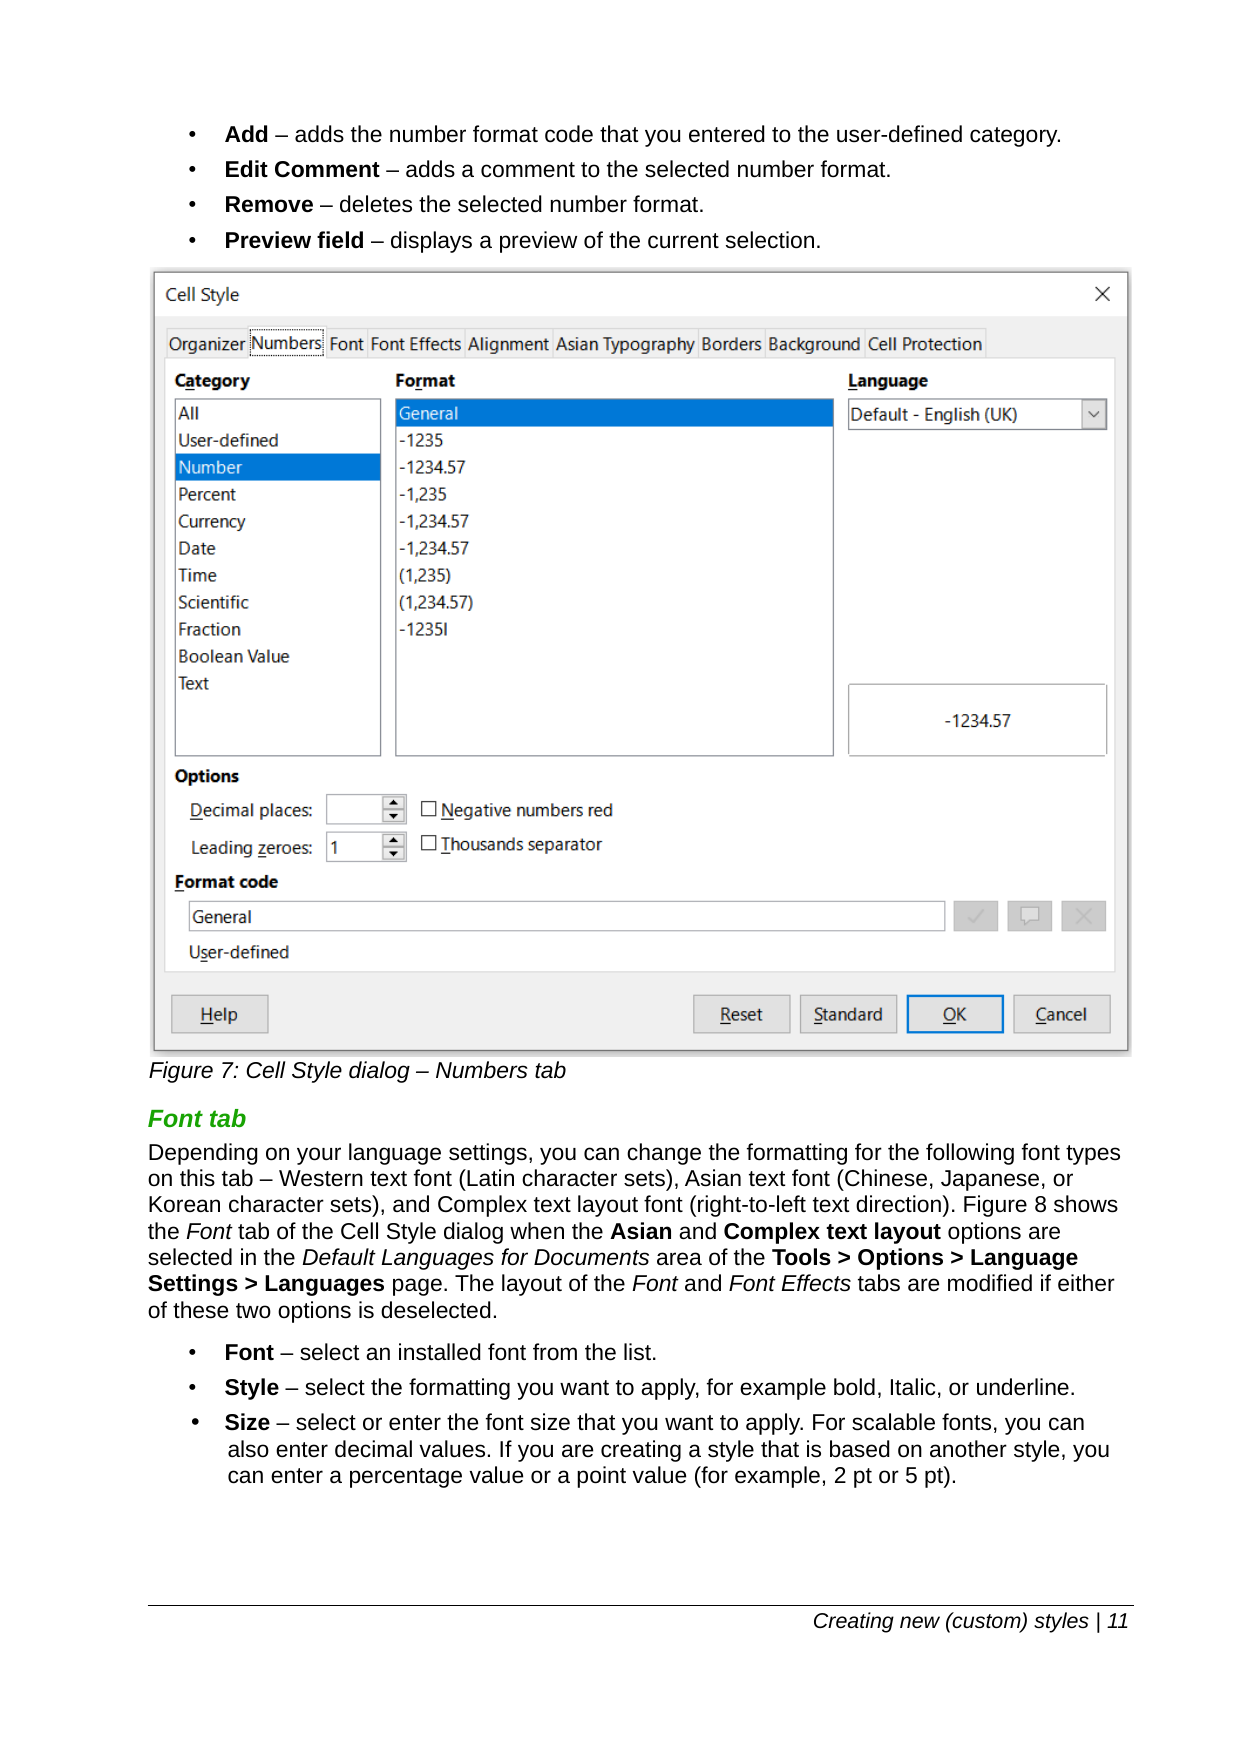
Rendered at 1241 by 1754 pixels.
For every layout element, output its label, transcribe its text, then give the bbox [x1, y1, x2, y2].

text Figure 7: Cell Style dialog – Numbers tab [148, 268, 1133, 1083]
list Add – adds the number format code that you entered to the user-defined category. [185, 118, 1134, 147]
text Depending on your language settings, you can change the formatting for the following font types on this tab – Western text font (Latin character sets), Asian text font (Chinese, Japanese, or Korean character sets), and Complex text layout font (right-to-left text direction). Figure 8 shows the Font tab of the Cell Style dialog when the Asian and Complex text layout options are selected in the Default Languages for Documents area of the Tools > Options > Language Settings > Languages page. The layout of the Font and Font Effects tabs are modified if either of these two options is deselected. [148, 1138, 1134, 1323]
list Preview field – displays a preview of the current selection. [185, 224, 1134, 256]
subtitle Font tab [148, 1104, 1134, 1133]
picture [149, 267, 1132, 1057]
list Style – select the formatting you want to apply, for example bold, Italic, or underline. [185, 1371, 1134, 1400]
list Edit Comment – adds a comment to the selected number format. [185, 153, 1134, 183]
list Size – select or enter the font size that you want to apply. For scalable fonts, you can also enter decimal values. If you are creating a style that is based on another style, you can enter a percentage value or a point value (for example, 2 pt or 5 pt). [185, 1406, 1134, 1491]
list Remove – deletes the selected number format. [185, 188, 1134, 218]
list Font – select an installed font from the list. [185, 1336, 1134, 1365]
